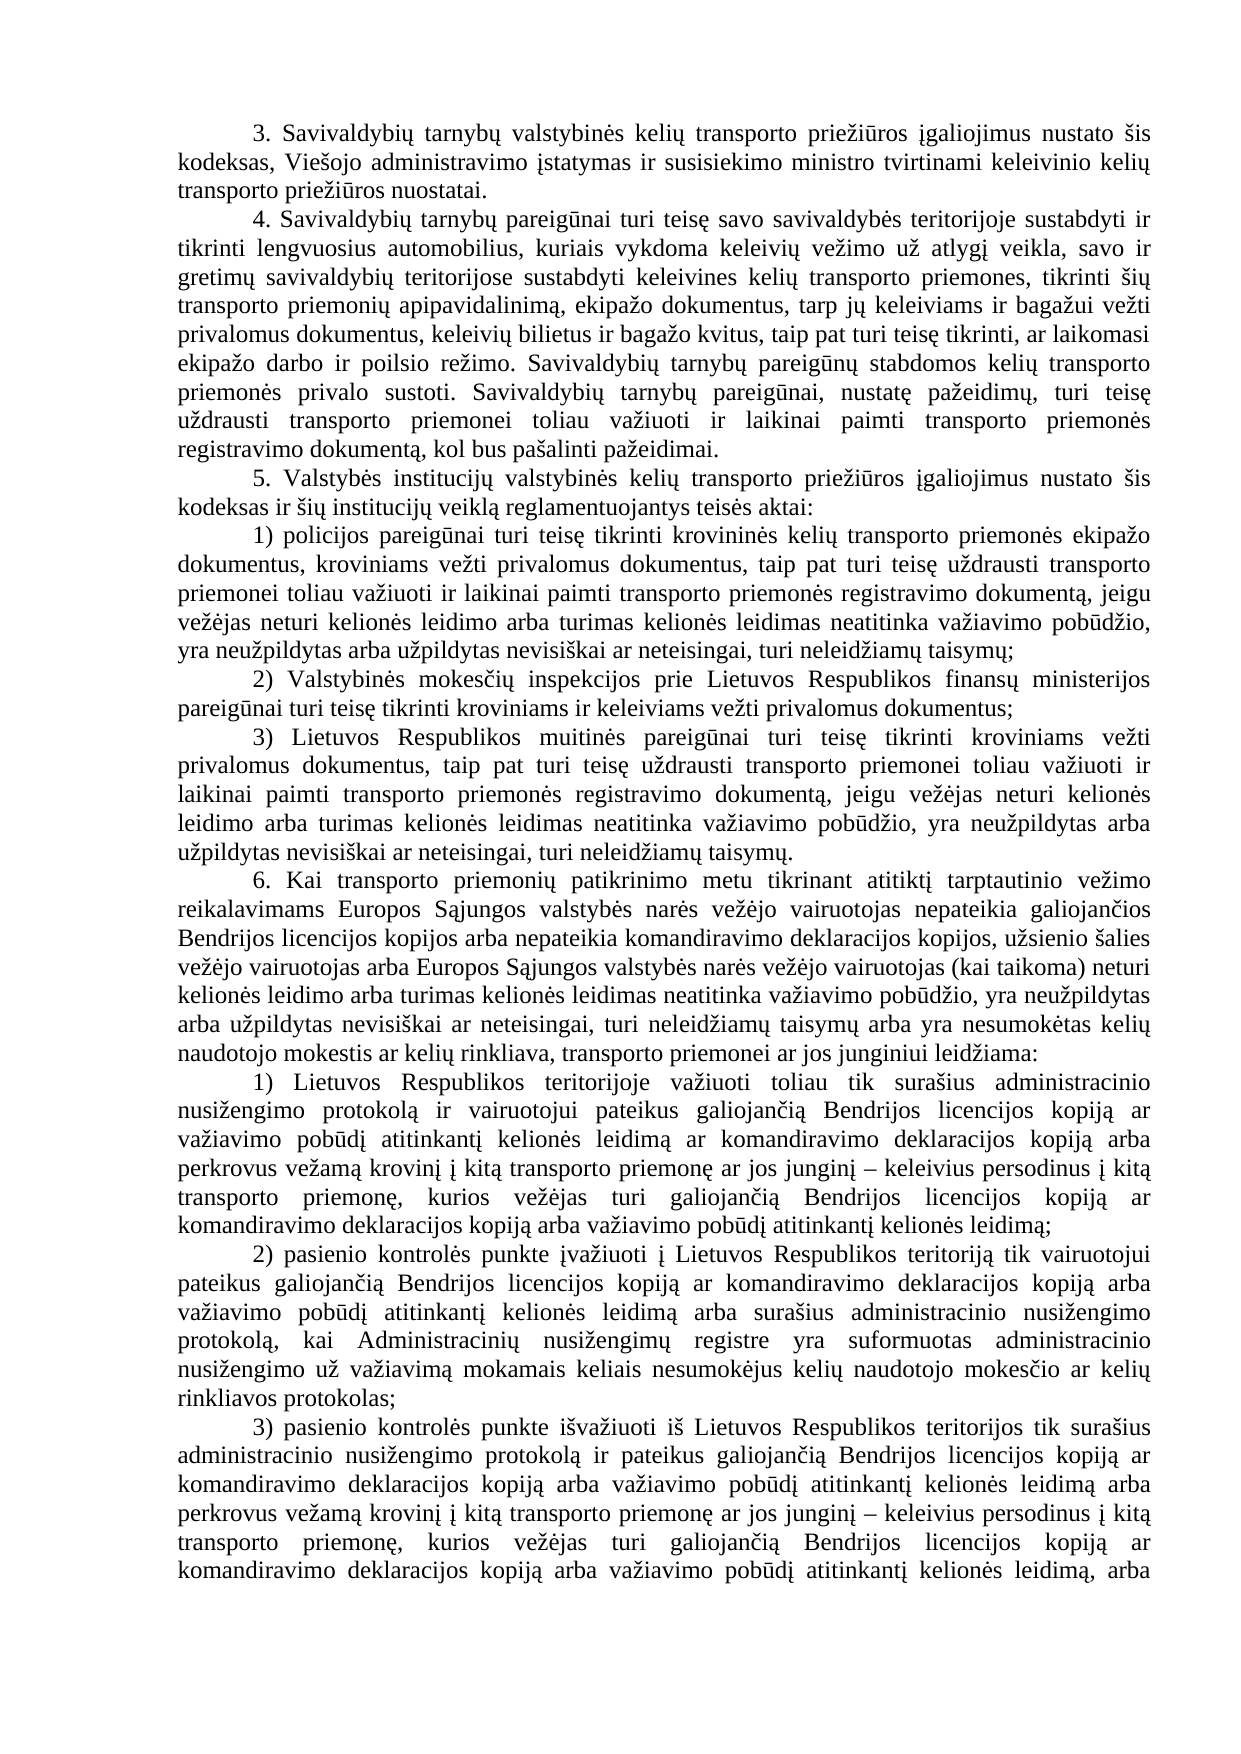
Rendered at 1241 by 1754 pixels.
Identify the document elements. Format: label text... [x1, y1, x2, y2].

text 4. Savivaldybių tarnybų pareigūnai turi teisę savo savivaldybės teritorijoje sustabdyti ir tikrinti lengvuosius automobilius, kuriais vykdoma keleivių vežimo už atlygį veikla, savo ir gretimų savivaldybių teritorijose sustabdyti keleivines kelių transporto priemones, tikrinti šių transporto priemonių apipavidalinimą, ekipažo dokumentus, tarp jų keleiviams ir bagažui vežti privalomus dokumentus, keleivių bilietus ir bagažo kvitus, taip pat turi teisę tikrinti, ar laikomasi ekipažo darbo ir poilsio režimo. Savivaldybių tarnybų pareigūnų stabdomos kelių transporto priemonės privalo sustoti. Savivaldybių tarnybų pareigūnai, nustatę pažeidimų, turi teisę uždrausti transporto priemonei toliau važiuoti ir laikinai paimti transporto priemonės registravimo dokumentą, kol bus pašalinti pažeidimai. [177, 204, 1152, 463]
text 3. Savivaldybių tarnybų valstybinės kelių transporto priežiūros įgaliojimus nustato šis kodeksas, Viešojo administravimo įstatymas ir susisiekimo ministro tvirtinami keleivinio kelių transporto priežiūros nuostatai. [177, 118, 1152, 204]
text 2) pasienio kontrolės punkte įvažiuoti į Lietuvos Respublikos teritoriją tik vairuotojui pateikus galiojančią Bendrijos licencijos kopiją ar komandiravimo deklaracijos kopiją arba važiavimo pobūdį atitinkantį kelionės leidimą arba surašius administracinio nusižengimo protokolą, kai Administracinių nusižengimų registre yra suformuotas administracinio nusižengimo už važiavimą mokamais keliais nesumokėjus kelių naudotojo mokesčio ar kelių rinkliavos protokolas; [177, 1239, 1152, 1412]
text 2) Valstybinės mokesčių inspekcijos prie Lietuvos Respublikos finansų ministerijos pareigūnai turi teisę tikrinti kroviniams ir keleiviams vežti privalomus dokumentus; [177, 664, 1152, 722]
text 3) Lietuvos Respublikos muitinės pareigūnai turi teisę tikrinti kroviniams vežti privalomus dokumentus, taip pat turi teisę uždrausti transporto priemonei toliau važiuoti ir laikinai paimti transporto priemonės registravimo dokumentą, jeigu vežėjas neturi kelionės leidimo arba turimas kelionės leidimas neatitinka važiavimo pobūdžio, yra neužpildytas arba užpildytas nevisiškai ar neteisingai, turi neleidžiamų taisymų. [177, 722, 1152, 866]
text 6. Kai transporto priemonių patikrinimo metu tikrinant atitiktį tarptautinio vežimo reikalavimams Europos Sąjungos valstybės narės vežėjo vairuotojas nepateikia galiojančios Bendrijos licencijos kopijos arba nepateikia komandiravimo deklaracijos kopijos, užsienio šalies vežėjo vairuotojas arba Europos Sąjungos valstybės narės vežėjo vairuotojas (kai taikoma) neturi kelionės leidimo arba turimas kelionės leidimas neatitinka važiavimo pobūdžio, yra neužpildytas arba užpildytas nevisiškai ar neteisingai, turi neleidžiamų taisymų arba yra nesumokėtas kelių naudotojo mokestis ar kelių rinkliava, transporto priemonei ar jos junginiui leidžiama: [177, 866, 1152, 1067]
text 1) Lietuvos Respublikos teritorijoje važiuoti toliau tik surašius administracinio nusižengimo protokolą ir vairuotojui pateikus galiojančią Bendrijos licencijos kopiją ar važiavimo pobūdį atitinkantį kelionės leidimą ar komandiravimo deklaracijos kopiją arba perkrovus vežamą krovinį į kitą transporto priemonę ar jos junginį – keleivius persodinus į kitą transporto priemonę, kurios vežėjas turi galiojančią Bendrijos licencijos kopiją ar komandiravimo deklaracijos kopiją arba važiavimo pobūdį atitinkantį kelionės leidimą; [177, 1067, 1152, 1239]
text 1) policijos pareigūnai turi teisę tikrinti krovininės kelių transporto priemonės ekipažo dokumentus, kroviniams vežti privalomus dokumentus, taip pat turi teisę uždrausti transporto priemonei toliau važiuoti ir laikinai paimti transporto priemonės registravimo dokumentą, jeigu vežėjas neturi kelionės leidimo arba turimas kelionės leidimas neatitinka važiavimo pobūdžio, yra neužpildytas arba užpildytas nevisiškai ar neteisingai, turi neleidžiamų taisymų; [177, 521, 1152, 664]
text 3) pasienio kontrolės punkte išvažiuoti iš Lietuvos Respublikos teritorijos tik surašius administracinio nusižengimo protokolą ir pateikus galiojančią Bendrijos licencijos kopiją ar komandiravimo deklaracijos kopiją arba važiavimo pobūdį atitinkantį kelionės leidimą arba perkrovus vežamą krovinį į kitą transporto priemonę ar jos junginį – keleivius persodinus į kitą transporto priemonę, kurios vežėjas turi galiojančią Bendrijos licencijos kopiją ar komandiravimo deklaracijos kopiją arba važiavimo pobūdį atitinkantį kelionės leidimą, arba [177, 1412, 1152, 1584]
text 5. Valstybės institucijų valstybinės kelių transporto priežiūros įgaliojimus nustato šis kodeksas ir šių institucijų veiklą reglamentuojantys teisės aktai: [177, 463, 1152, 521]
